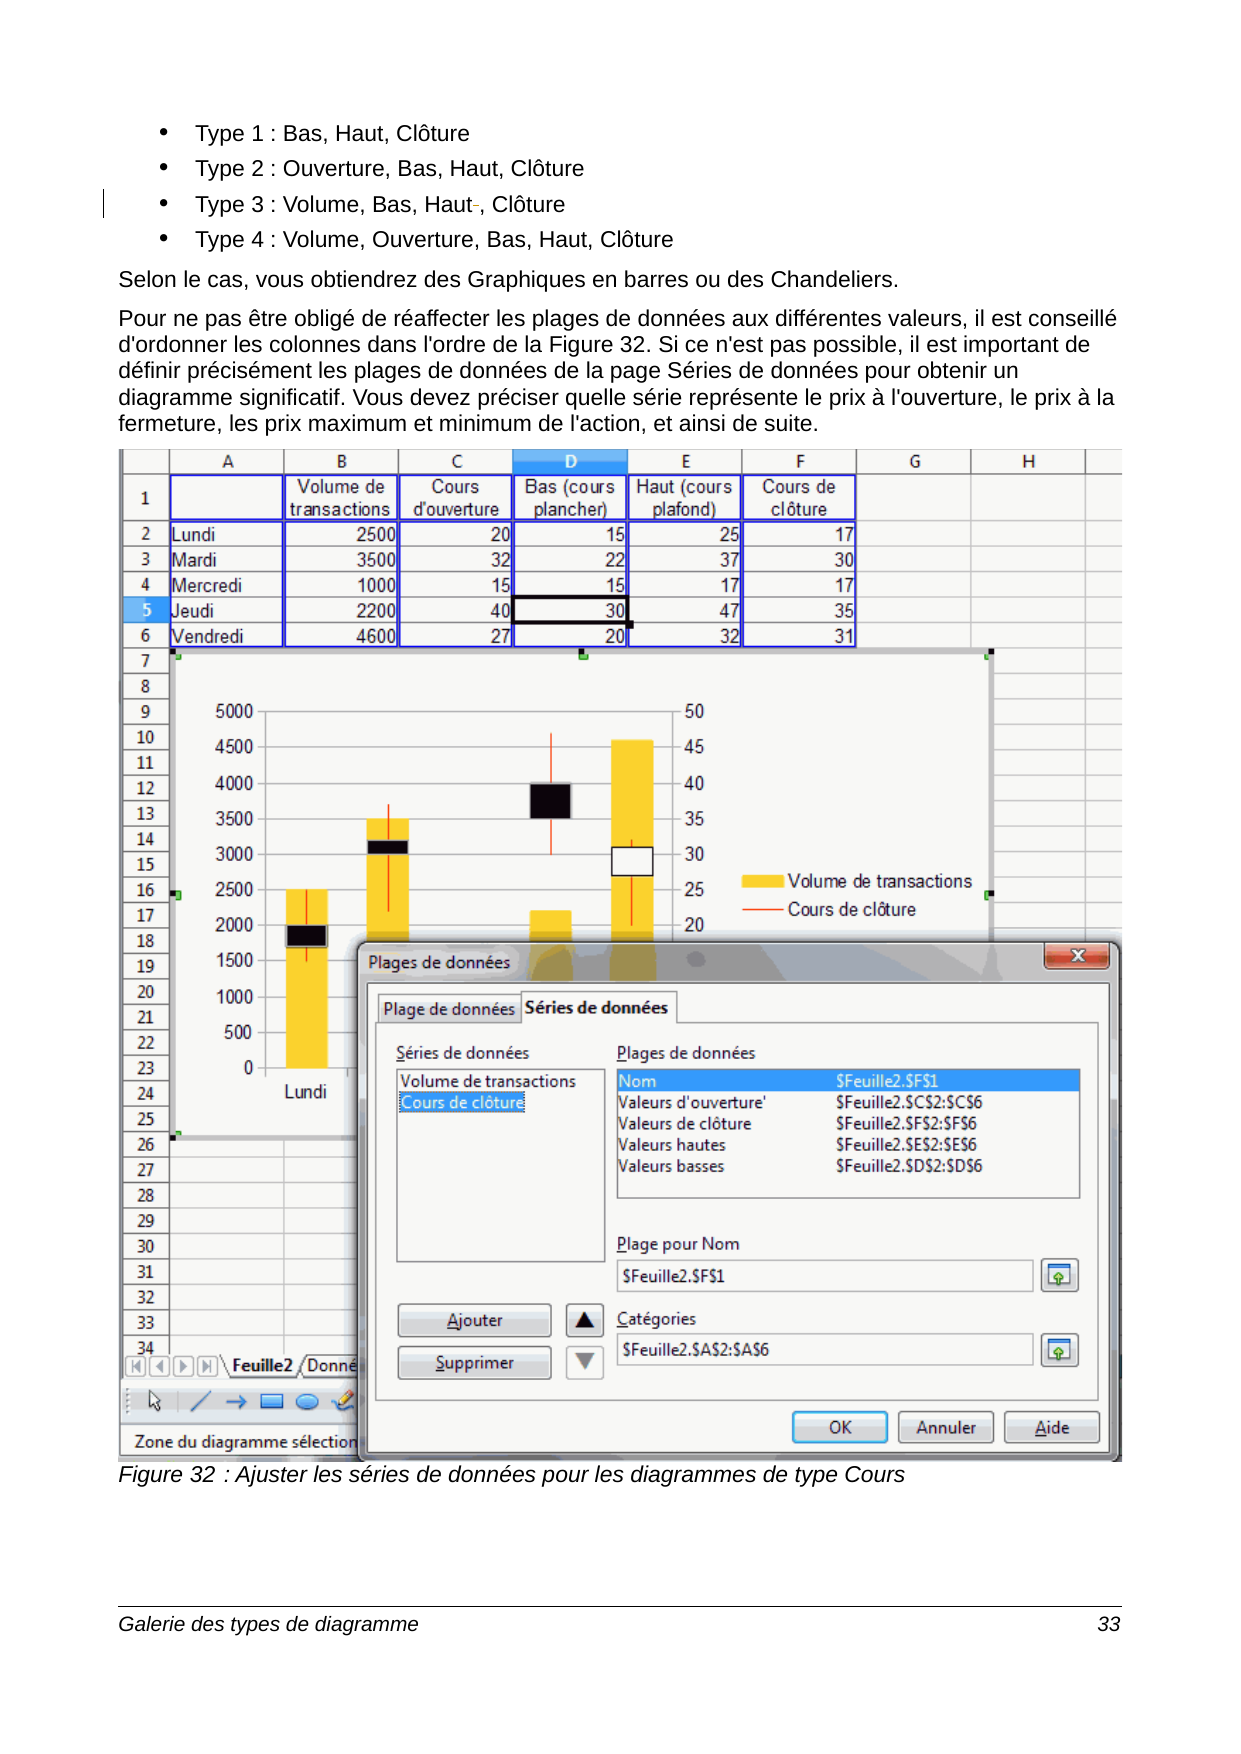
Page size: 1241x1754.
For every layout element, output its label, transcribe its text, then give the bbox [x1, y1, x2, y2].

text Selon le cas, vous obtiendrez des Graphiques en barres ou des Chandeliers. [118, 266, 1122, 292]
list Type 2 : Ouverture, Bas, Haut, Clôture [156, 153, 1122, 183]
list Type 3 : Volume, Bas, Haut, Clôture [156, 189, 1122, 218]
text Pour ne pas être obligé de réaffecter les plages de données aux différentes valeurs, il est conseillé d'ordonner les colonnes dans l'ordre de la Figure 32. Si ce n'est pas possible, il est important de définir précisément les plages de données de la page Séries de données pour obtenir un diagramme significatif. Vous devez préciser quelle série représente le prix à l'ouverture, le prix à la fermeture, les prix maximum et minimum de l'action, et ainsi de suite. [118, 305, 1122, 437]
text Figure 32 : Ajuster les séries de données pour les diagrammes de type Cours [118, 1462, 1122, 1488]
picture [118, 449, 1123, 1462]
list Type 1 : Bas, Haut, Clôture [156, 118, 1122, 147]
list Type 4 : Volume, Ouverture, Bas, Haut, Clôture [156, 224, 1122, 253]
